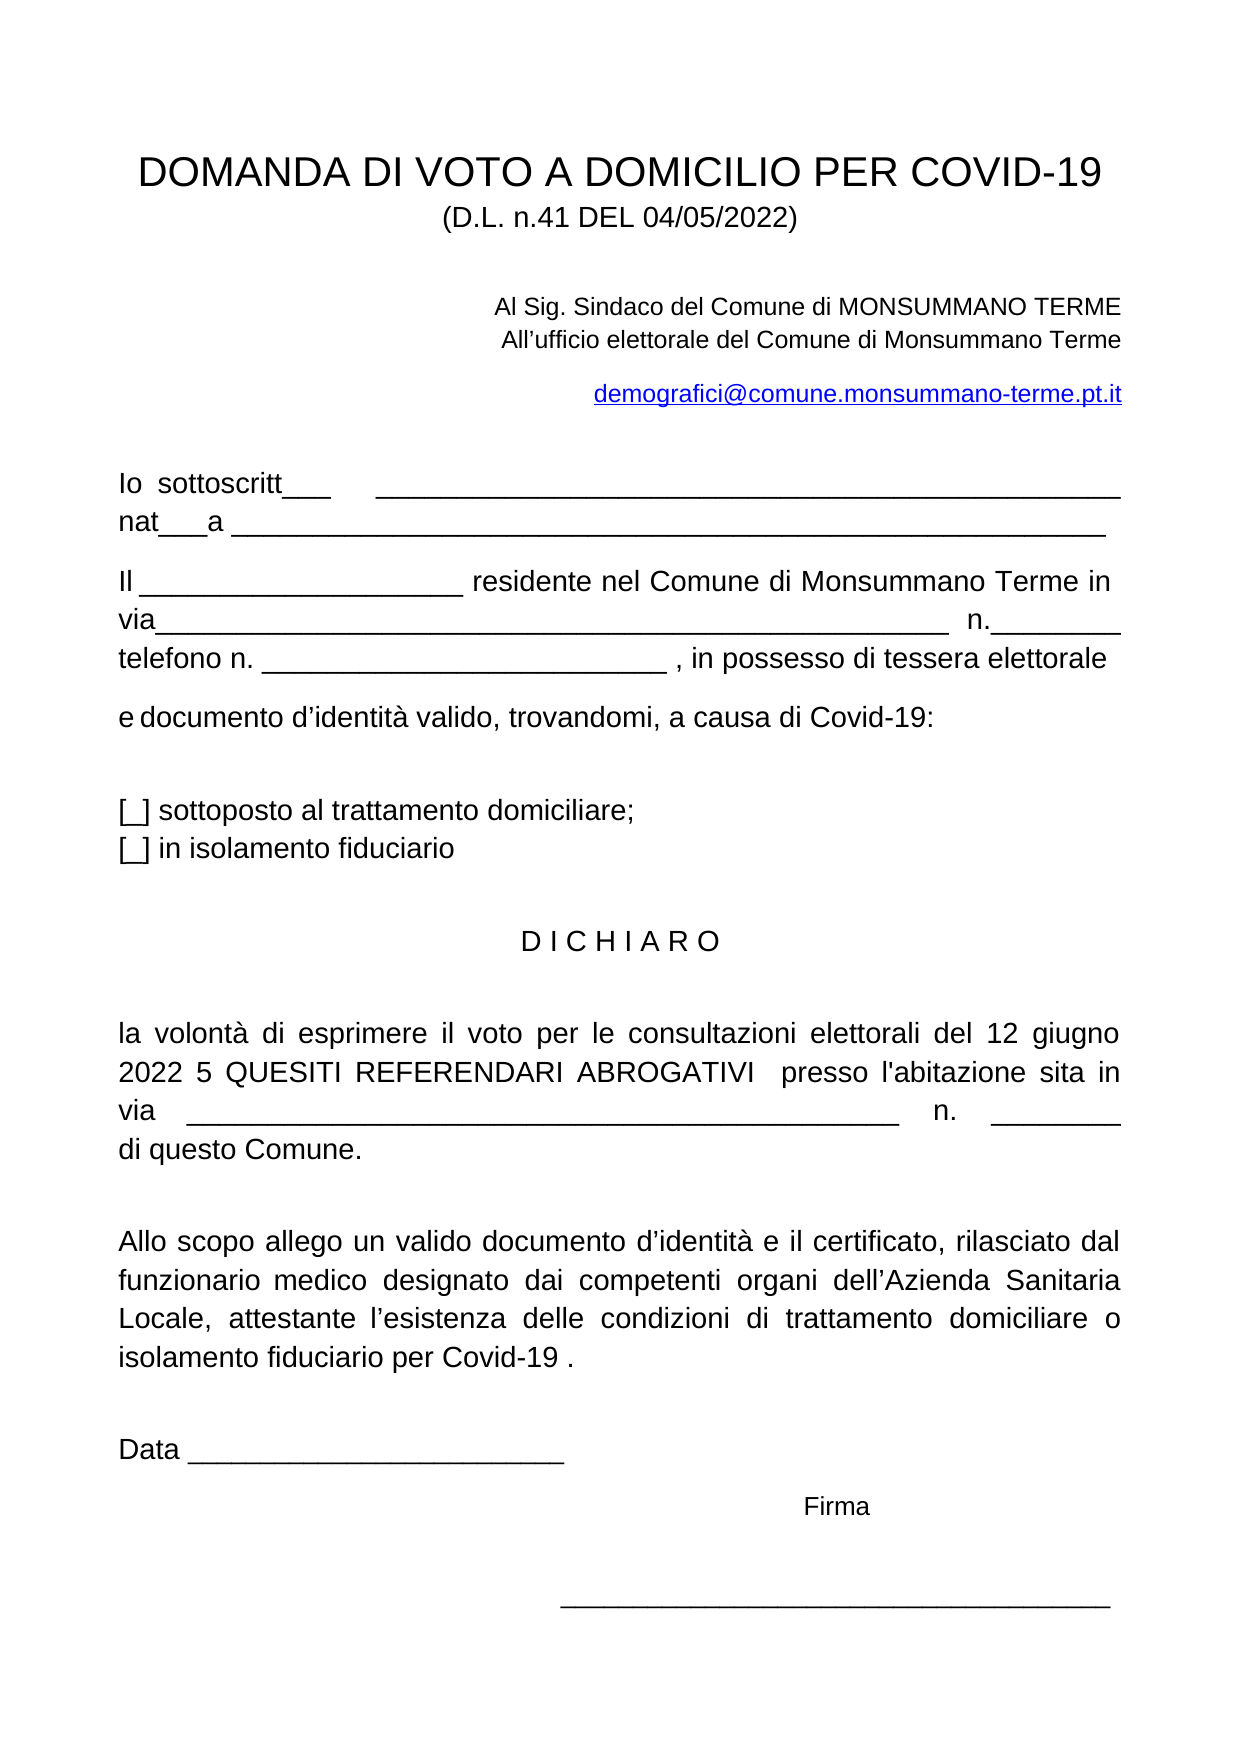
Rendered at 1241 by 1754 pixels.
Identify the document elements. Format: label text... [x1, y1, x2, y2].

text Al Sig. Sindaco del Comune di MONSUMMANO TERME All’ufficio elettorale del Comune di Monsummano Terme [118, 260, 1122, 354]
text D I C H I A R O [118, 891, 1122, 957]
text Il ____________________ residente nel Comune di Monsummano Terme in via_________________________________________________ n.________ telefono n. _________________________ , in possesso di tessera elettorale [118, 564, 1122, 674]
text Io sottoscritt___ ______________________________________________ nat___a ______________________________________________________ [118, 433, 1122, 538]
text [_] sottoposto al trattamento domiciliare; [_] in isolamento fiduciario [118, 760, 1122, 865]
text Firma [708, 1491, 1122, 1521]
text la volontà di esprimere il voto per le consultazioni elettorali del 12 giugno 2022 5 QUESITI REFERENDARI ABROGATIVI presso l'abitazione sita in via ____________________________________________ n. ________ di questo Comune. [118, 983, 1122, 1165]
text e documento d’identità valido, trovandomi, a causa di Covid-19: [118, 700, 1122, 734]
text ______________________________________ [561, 1547, 1122, 1609]
text DOMANDA DI VOTO A DOMICILIO PER COVID-19 (D.L. n.41 DEL 04/05/2022) [118, 148, 1122, 234]
text demografici@comune.monsummano-terme.pt.it [118, 379, 1122, 408]
text Allo scopo allego un valido documento d’identità e il certificato, rilasciato dal funzionario medico designato dai competenti organi dell’Azienda Sanitaria Locale, attestante l’esistenza delle condizioni di trattamento domiciliare o isolamento fiduciario per Covid-19 . [118, 1191, 1122, 1373]
text Data __________________________ [118, 1399, 1122, 1466]
